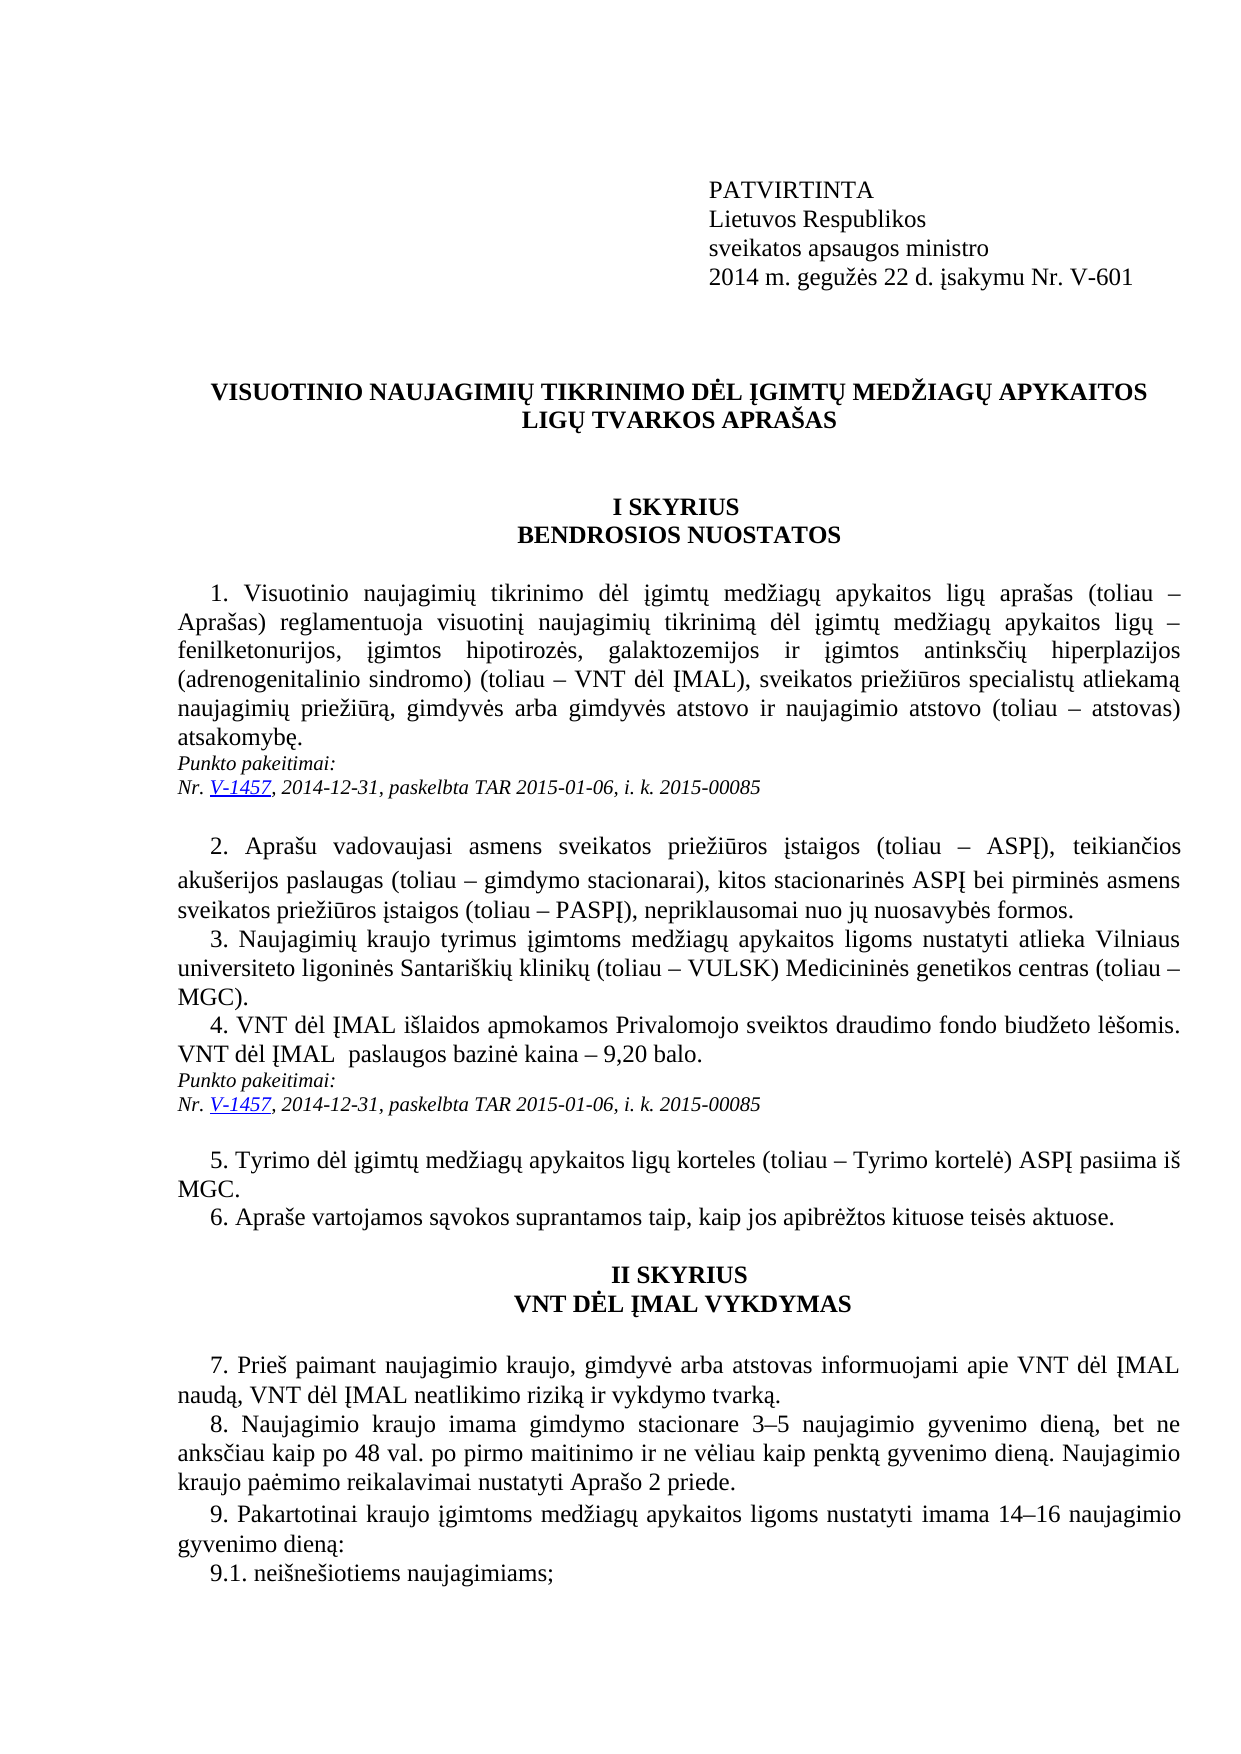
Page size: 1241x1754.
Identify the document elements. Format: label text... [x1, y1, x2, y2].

text Lietuvos Respublikos [709, 204, 1181, 233]
text II SKYRIUS [177, 1260, 1181, 1289]
text Visuotinio naujagimių tikrinimo dėl ĮGIMTŲ medžiagų apykaitos ligų tvarkos aprašAS [177, 377, 1181, 434]
text Nr. V-1457, 2014-12-31, paskelbta TAR 2015-01-06, i. k. 2015-00085 [177, 1092, 1181, 1116]
text Nr. V-1457, 2014-12-31, paskelbta TAR 2015-01-06, i. k. 2015-00085 [177, 775, 1181, 799]
text Punkto pakeitimai: [177, 1068, 1181, 1092]
text 8. Naujagimio kraujo imama gimdymo stacionare 3–5 naujagimio gyvenimo dieną, bet ne anksčiau kaip po 48 val. po pirmo maitinimo ir ne vėliau kaip penktą gyvenimo dieną. Naujagimio kraujo paėmimo reikalavimai nustatyti Aprašo 2 priede. [177, 1409, 1181, 1495]
text 5. Tyrimo dėl įgimtų medžiagų apykaitos ligų korteles (toliau – Tyrimo kortelė) ASPĮ pasiima iš MGC. [177, 1145, 1181, 1202]
text 9. Pakartotinai kraujo įgimtoms medžiagų apykaitos ligoms nustatyti imama 14–16 naujagimio gyvenimo dieną: [177, 1495, 1181, 1558]
text I SKYRIUS [177, 492, 1181, 521]
text VNT DĖL įmal VYKDYMAS [177, 1289, 1181, 1317]
text 2. Aprašu vadovaujasi asmens sveikatos priežiūros įstaigos (toliau – ASPĮ), teikiančios akušerijos paslaugas (toliau – gimdymo stacionarai), kitos stacionarinės ASPĮ bei pirminės asmens sveikatos priežiūros įstaigos (toliau – PASPĮ), nepriklausomai nuo jų nuosavybės formos. [177, 827, 1181, 924]
text 4. VNT dėl ĮMAL išlaidos apmokamos Privalomojo sveiktos draudimo fondo biudžeto lėšomis. VNT dėl ĮMAL paslaugos bazinė kaina – 9,20 balo. [177, 1011, 1181, 1068]
text 6. Apraše vartojamos sąvokos suprantamos taip, kaip jos apibrėžtos kituose teisės aktuose. [177, 1202, 1181, 1231]
text sveikatos apsaugos ministro [709, 233, 1181, 262]
text 2014 m. gegužės 22 d. įsakymu Nr. V-601 [709, 262, 1181, 291]
text 7. Prieš paimant naujagimio kraujo, gimdyvė arba atstovas informuojami apie VNT dėl ĮMAL naudą, VNT dėl ĮMAL neatlikimo riziką ir vykdymo tvarką. [177, 1346, 1181, 1409]
text BENDROSIOS NUOSTATOS [177, 521, 1181, 549]
text 3. Naujagimių kraujo tyrimus įgimtoms medžiagų apykaitos ligoms nustatyti atlieka Vilniaus universiteto ligoninės Santariškių klinikų (toliau – VULSK) Medicininės genetikos centras (toliau – MGC). [177, 924, 1181, 1011]
text PATVIRTINTA [709, 176, 1181, 204]
text Punkto pakeitimai: [177, 751, 1181, 775]
text 1. Visuotinio naujagimių tikrinimo dėl įgimtų medžiagų apykaitos ligų aprašas (toliau – Aprašas) reglamentuoja visuotinį naujagimių tikrinimą dėl įgimtų medžiagų apykaitos ligų – fenilketonurijos, įgimtos hipotirozės, galaktozemijos ir įgimtos antinksčių hiperplazijos (adrenogenitalinio sindromo) (toliau – VNT dėl ĮMAL), sveikatos priežiūros specialistų atliekamą naujagimių priežiūrą, gimdyvės arba gimdyvės atstovo ir naujagimio atstovo (toliau – atstovas) atsakomybę. [177, 578, 1181, 751]
text 9.1. neišnešiotiems naujagimiams; [177, 1558, 1181, 1587]
